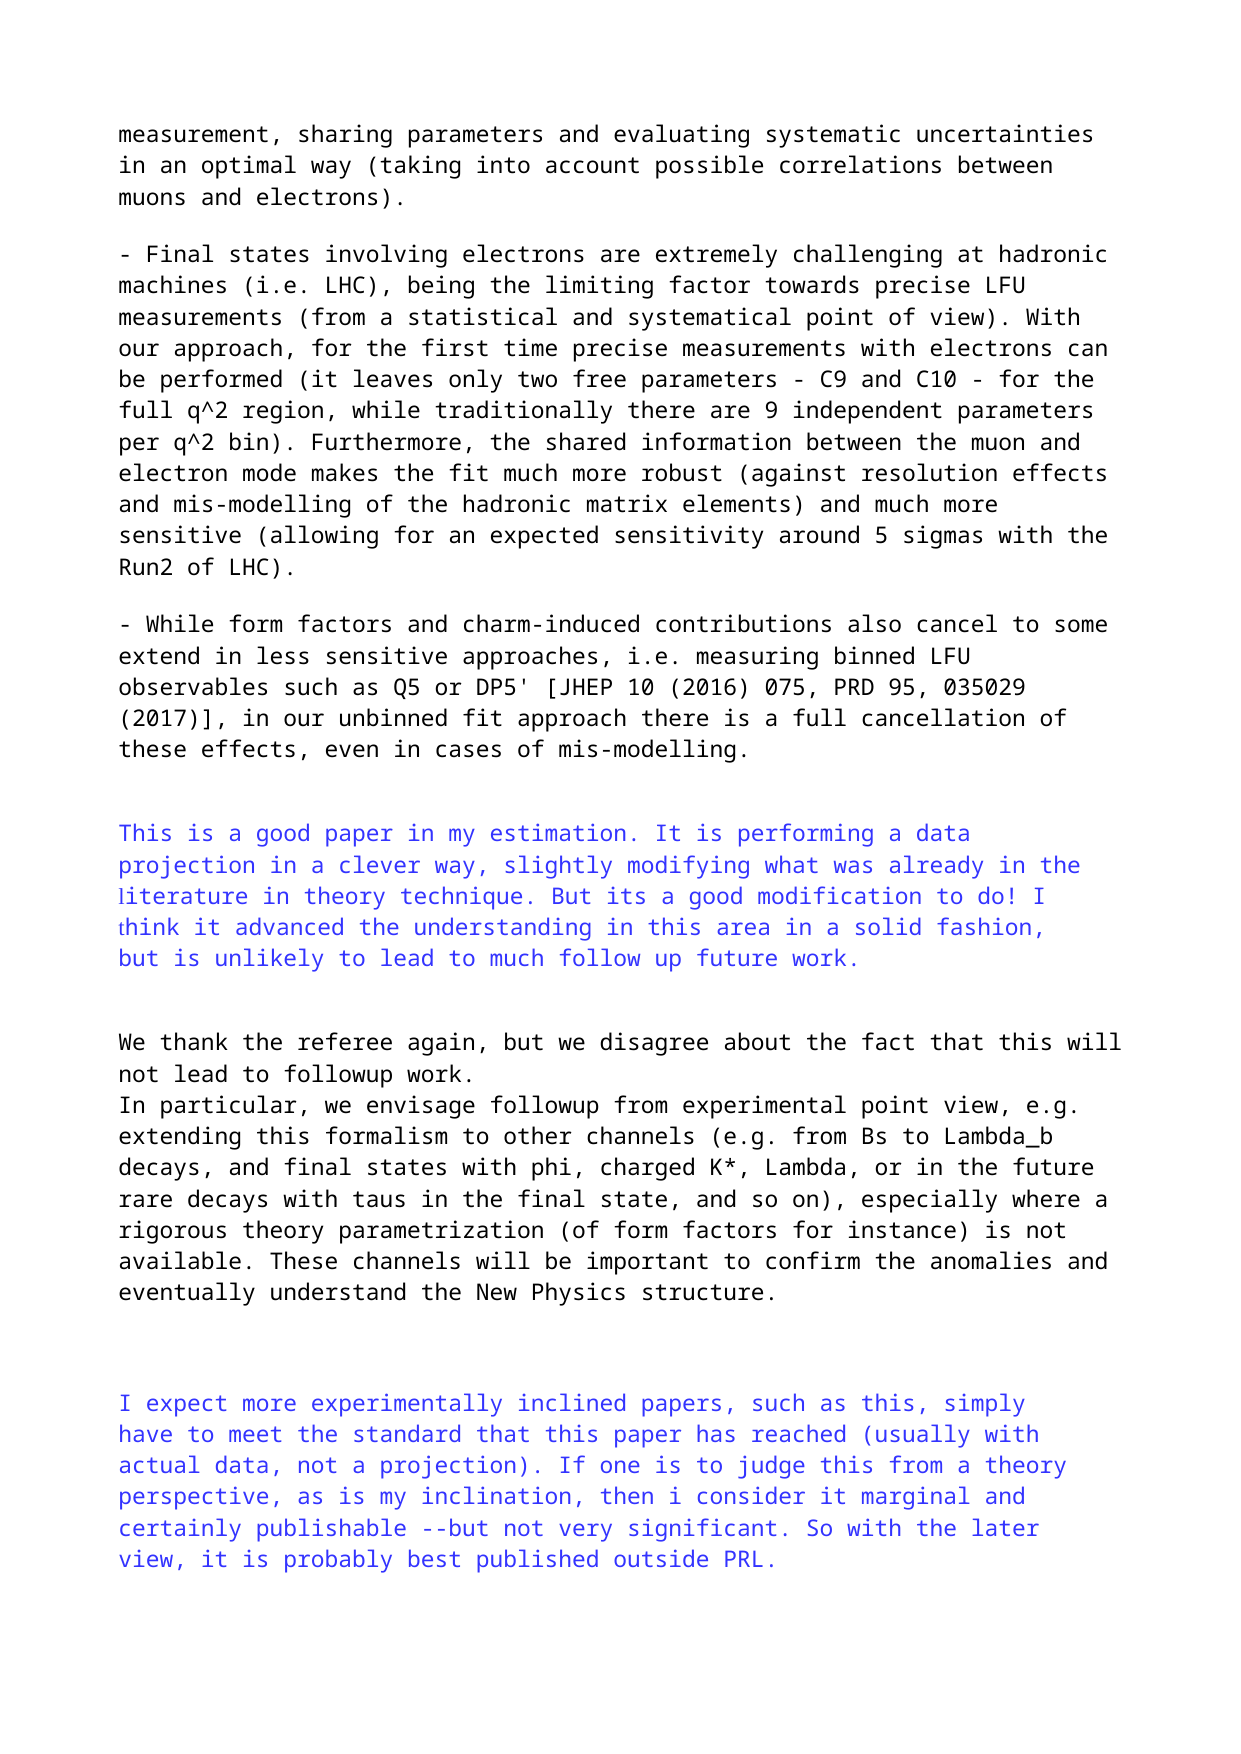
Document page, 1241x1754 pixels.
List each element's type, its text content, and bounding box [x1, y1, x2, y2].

text - Final states involving electrons are extremely challenging at hadronic machines (i.e. LHC), being the limiting factor towards precise LFU measurements (from a statistical and systematical point of view). With our approach, for the first time precise measurements with electrons can be performed (it leaves only two free parameters - C9 and C10 - for the full q^2 region, while traditionally there are 9 independent parameters per q^2 bin). Furthermore, the shared information between the muon and electron mode makes the fit much more robust (against resolution effects and mis-modelling of the hadronic matrix elements) and much more sensitive (allowing for an expected sensitivity around 5 sigmas with the Run2 of LHC). - While form factors and charm-induced contributions also cancel to some extend in less sensitive approaches, i.e. measuring binned LFU observables such as Q5 or DP5' [JHEP 10 (2016) 075, PRD 95, 035029 (2017)], in our unbinned fit approach there is a full cancellation of these effects, even in cases of mis-modelling. This is a good paper in my estimation. It is performing a data projection in a clever way, slightly modifying what was already in the literature in theory technique. But its a good modification to do! I think it advanced the understanding in this area in a solid fashion, but is unlikely to lead to much follow up future work. We thank the referee again, but we disagree about the fact that this will not lead to followup work. In particular, we envisage followup from experimental point view, e.g. extending this formalism to other channels (e.g. from Bs to Lambda_b decays, and final states with phi, charged K*, Lambda, or in the future rare decays with taus in the final state, and so on), especially where a rigorous theory parametrization (of form factors for instance) is not available. These channels will be important to confirm the anomalies and eventually understand the New Physics structure. I expect more experimentally inclined papers, such as this, simply have to meet the standard that this paper has reached (usually with actual data, not a projection). If one is to judge this from a theory perspective, as is my inclination, then i consider it marginal and certainly publishable --but not very significant. So with the later view, it is probably best published outside PRL. [118, 212, 1122, 1627]
text measurement, sharing parameters and evaluating systematic uncertainties in an optimal way (taking into account possible correlations between muons and electrons). [118, 118, 1122, 212]
